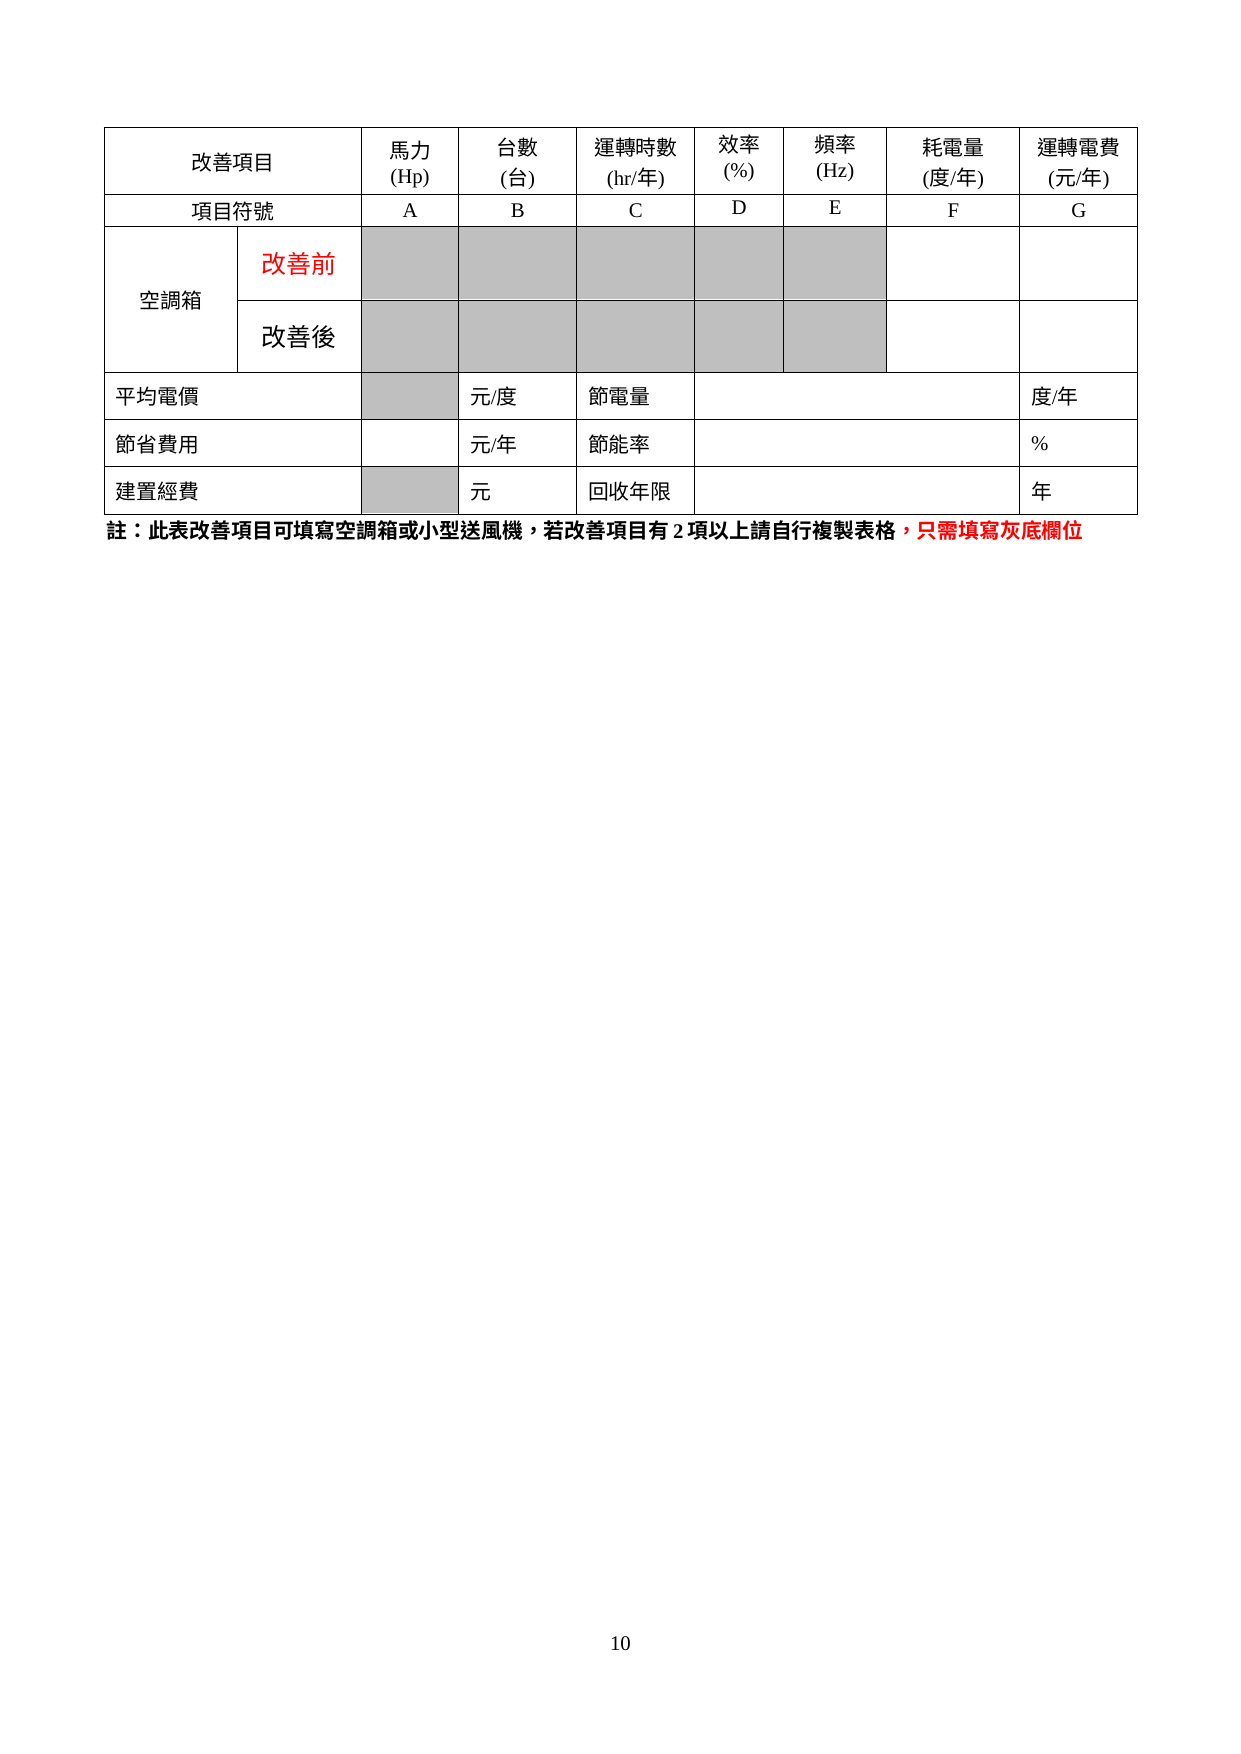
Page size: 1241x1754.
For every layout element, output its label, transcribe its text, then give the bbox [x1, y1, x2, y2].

table_cell [459, 301, 576, 372]
table_cell [695, 467, 1019, 513]
table_cell [362, 467, 458, 513]
table_cell [695, 301, 783, 372]
table_header 耗電量 (度/年) [887, 128, 1019, 194]
text 註：此表改善項目可填寫空調箱或小型送風機，若改善項目有2項以上請自行複製表格，只需填寫灰底欄位 [75, 514, 1165, 545]
table_cell [362, 301, 458, 372]
table_cell [577, 301, 694, 372]
table_header 運轉時數(hr/年) [577, 128, 694, 194]
table_cell [887, 301, 1019, 372]
table_header 馬力 (Hp) [362, 128, 458, 194]
table_cell B [459, 195, 576, 226]
table_cell [577, 227, 694, 299]
table_cell [1020, 227, 1137, 299]
table_cell 回收年限 [577, 467, 694, 513]
table_cell % [1020, 420, 1137, 466]
table_cell 空調箱 [105, 227, 237, 372]
table_cell 元/年 [459, 420, 576, 466]
table_header 效率 (%) [695, 128, 783, 194]
table_header 頻率 (Hz) [784, 128, 886, 194]
table_cell [459, 227, 576, 299]
table_cell 度/年 [1020, 373, 1137, 419]
table_cell 改善後 [238, 301, 361, 372]
table_cell 平均電價 [105, 373, 361, 419]
table_cell 元 [459, 467, 576, 513]
table_cell G [1020, 195, 1137, 226]
table_header 改善項目 [105, 128, 361, 194]
table_cell D [695, 195, 783, 226]
table_cell 建置經費 [105, 467, 361, 513]
table_cell C [577, 195, 694, 226]
table_cell [695, 373, 1019, 419]
table_cell [362, 373, 458, 419]
table_cell [887, 227, 1019, 299]
table_cell E [784, 195, 886, 226]
table_cell [695, 420, 1019, 466]
table_cell A [362, 195, 458, 226]
table_cell [784, 301, 886, 372]
table_cell [362, 227, 458, 299]
table_cell 元/度 [459, 373, 576, 419]
table_cell [362, 420, 458, 466]
table_cell 節電量 [577, 373, 694, 419]
table_cell [784, 227, 886, 299]
table_cell F [887, 195, 1019, 226]
table_cell 年 [1020, 467, 1137, 513]
table_cell [1020, 301, 1137, 372]
table_cell 節能率 [577, 420, 694, 466]
table_cell [695, 227, 783, 299]
table_cell 項目符號 [105, 195, 361, 226]
table_cell 節省費用 [105, 420, 361, 466]
table_header 台數 (台) [459, 128, 576, 194]
table_header 運轉電費 (元/年) [1020, 128, 1137, 194]
table_cell 改善前 [238, 227, 361, 299]
